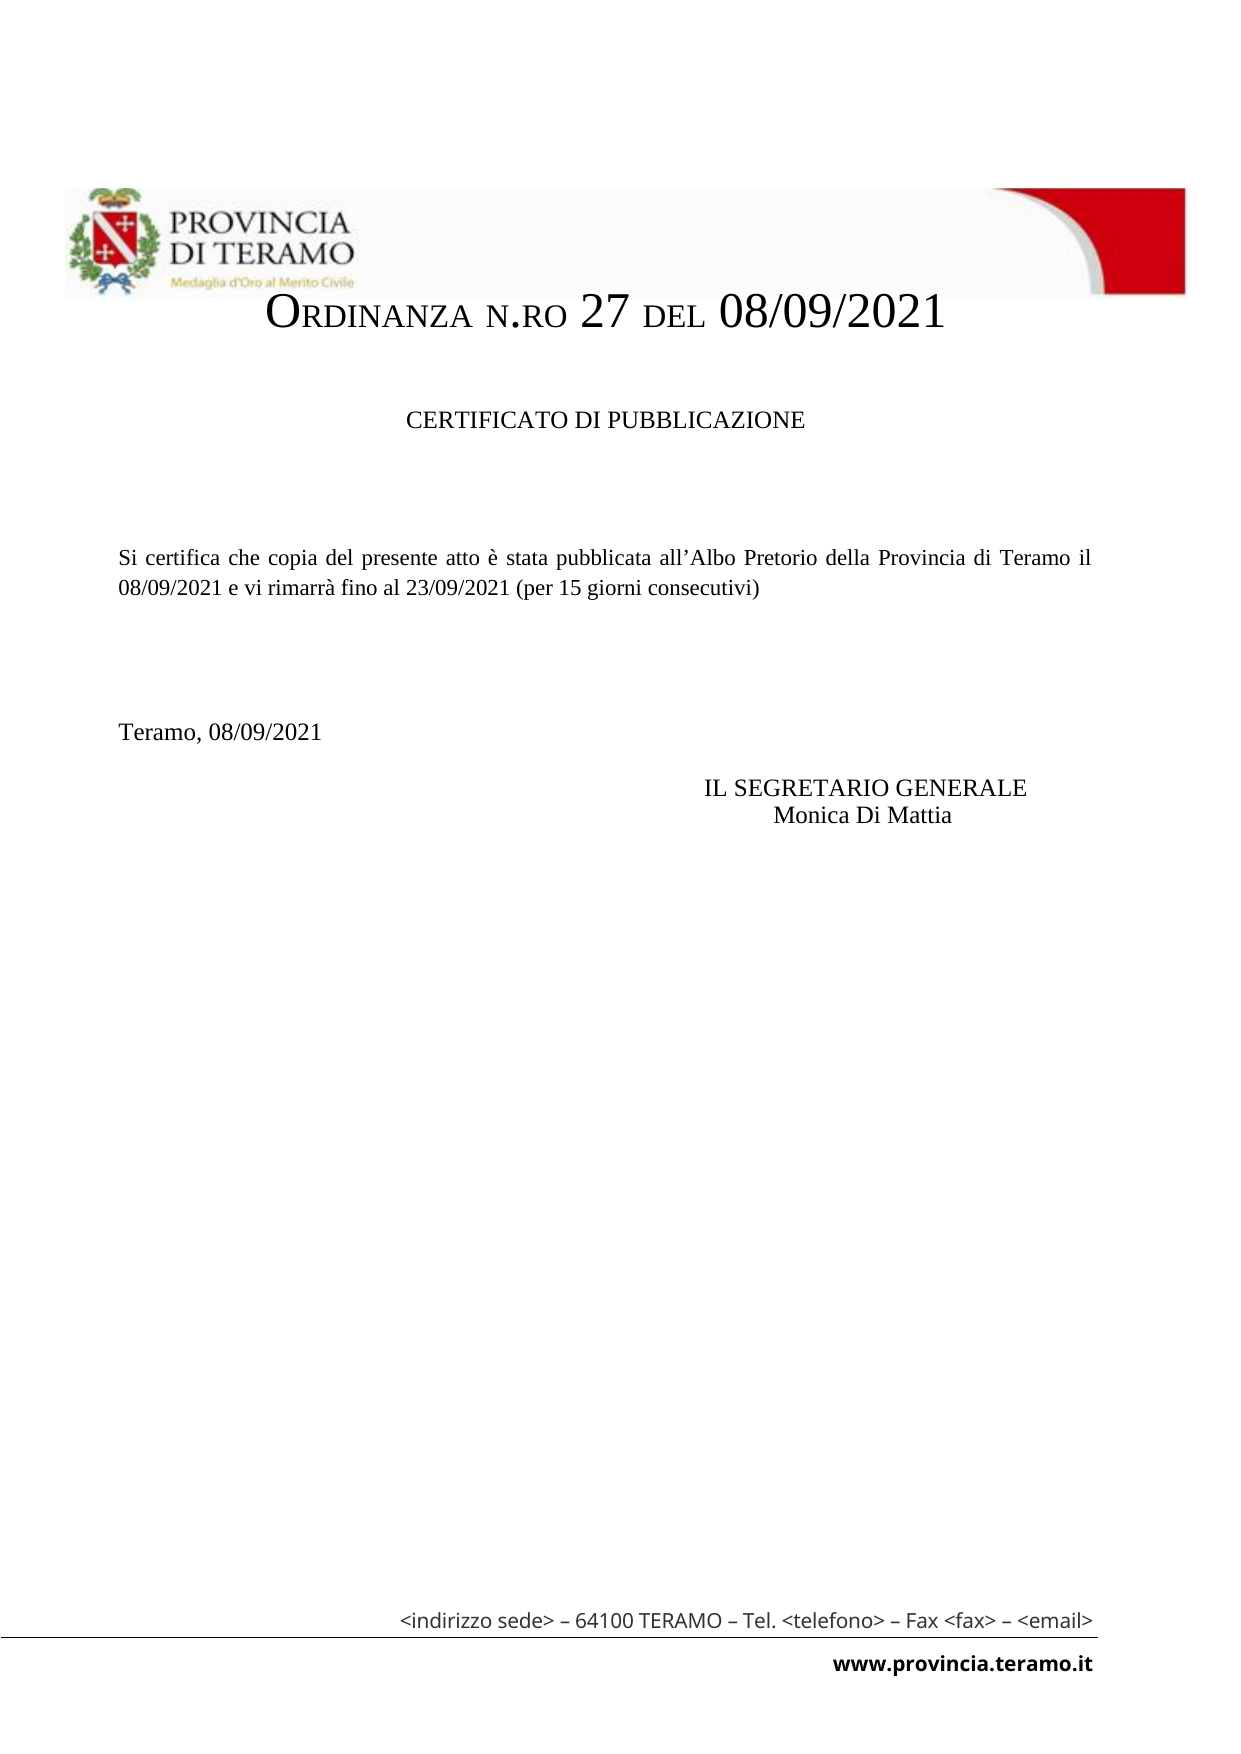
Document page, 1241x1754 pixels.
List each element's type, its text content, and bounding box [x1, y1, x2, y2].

picture [851, 296, 863, 300]
text Teramo, 08/09/2021 [118, 718, 1093, 746]
text Si certifica che copia del presente atto è stata pubblicata all’Albo Pretorio della Provincia di Teramo il 08/09/2021 e vi rimarrà fino al 23/09/2021 (per 15 giorni consecutivi) [118, 545, 1093, 601]
text Monica Di Mattia [632, 801, 1093, 829]
picture [814, 296, 824, 300]
text IL SEGRETARIO GENERALE [632, 774, 1093, 801]
picture [901, 296, 913, 300]
picture [275, 296, 291, 300]
text Ordinanza n.ro 27 del 08/09/2021 [118, 300, 1093, 339]
picture [65, 188, 1187, 300]
text CERTIFICATO DI PUBBLICAZIONE [118, 406, 1093, 434]
picture [585, 296, 597, 300]
